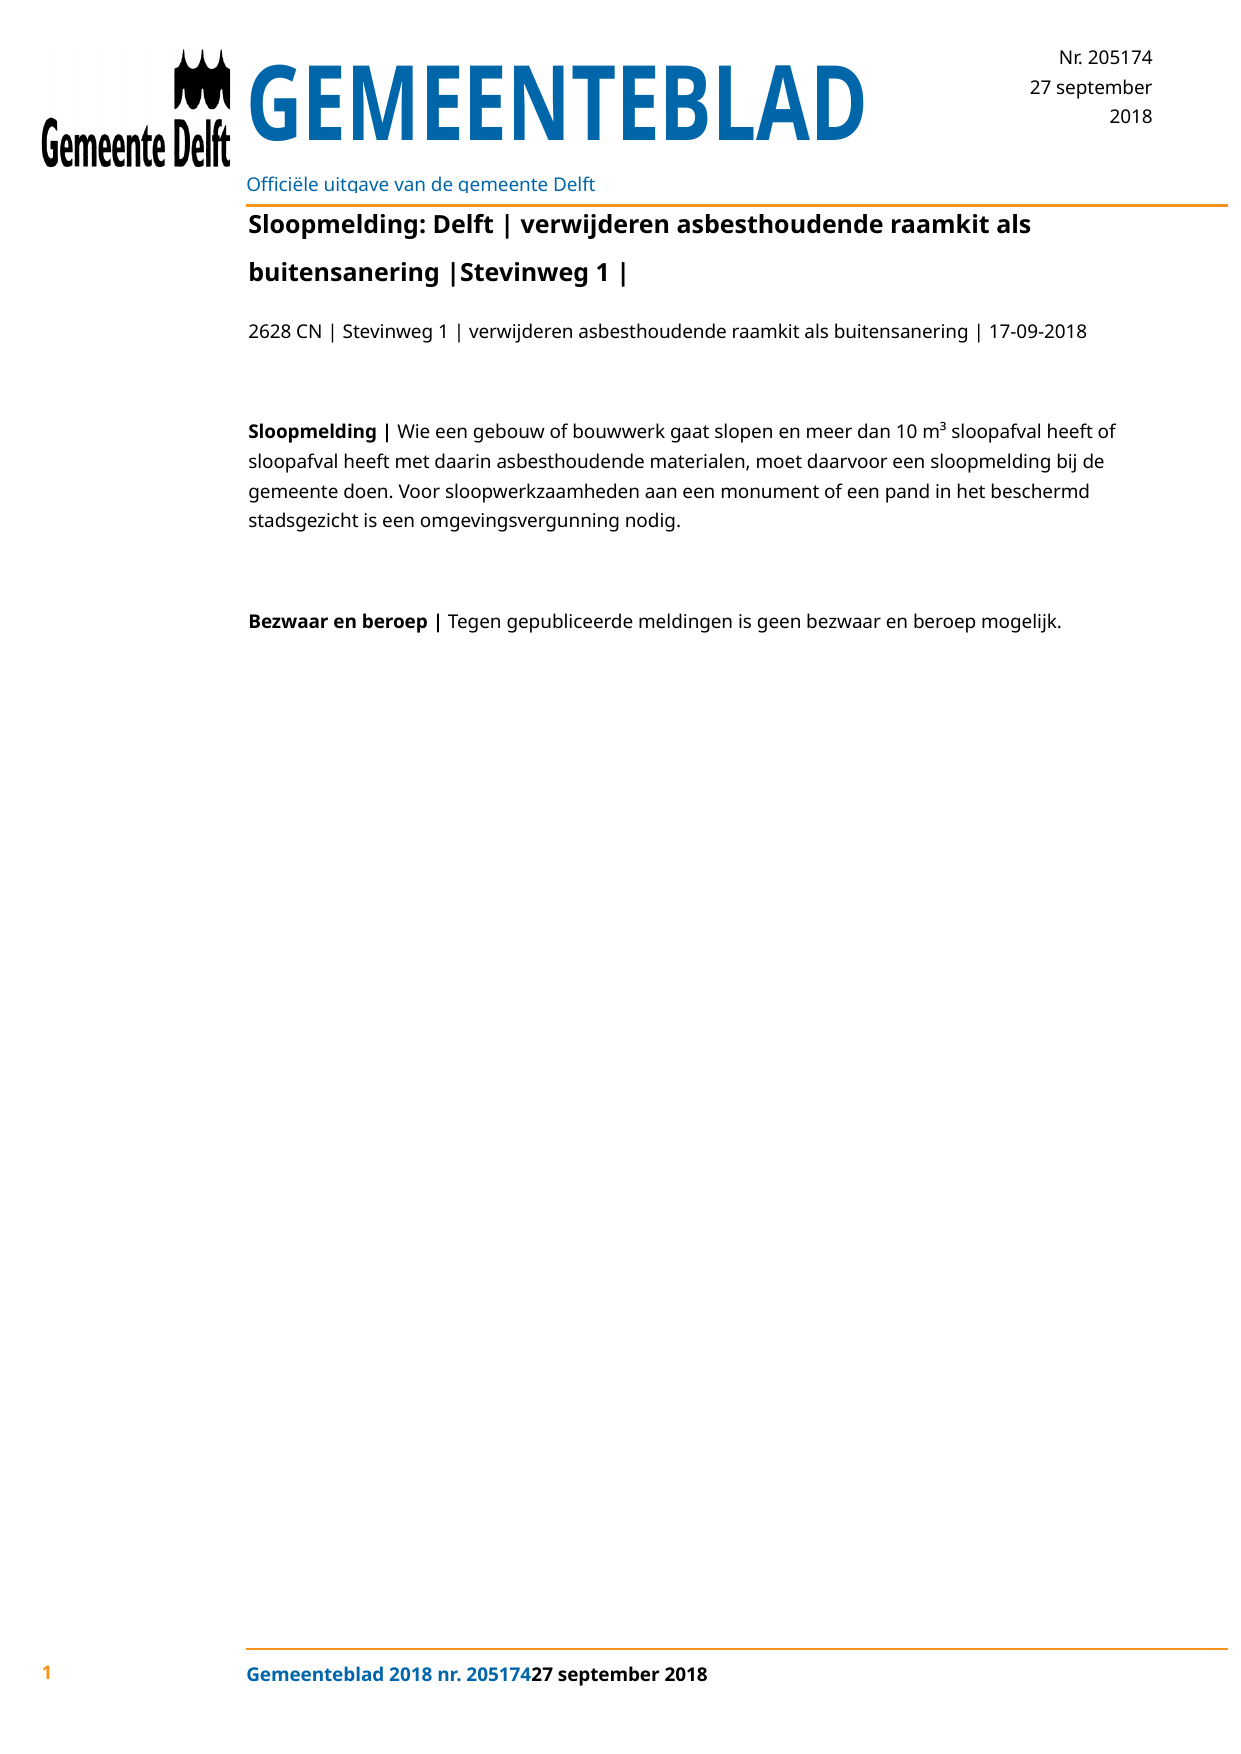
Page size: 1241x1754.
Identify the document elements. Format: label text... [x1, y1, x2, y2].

text Sloopmelding | Wie een gebouw of bouwwerk gaat slopen en meer dan 10 m³ sloopafval heeft of sloopafval heeft met daarin asbesthoudende materialen, moet daarvoor een sloopmelding bij de gemeente doen. Voor sloopwerkzaamheden aan een monument of een pand in het beschermd stadsgezicht is een omgevingsvergunning nodig. [248, 419, 1152, 533]
text Sloopmelding: Delft | verwijderen asbesthoudende raamkit als buitensanering |Stevinweg 1 | [248, 207, 1152, 288]
picture [41, 47, 231, 172]
text Bezwaar en beroep | Tegen gepubliceerde meldingen is geen bezwaar en beroep mogelijk. [248, 608, 1152, 634]
text 2628 CN | Stevinweg 1 | verwijderen asbesthoudende raamkit als buitensanering | 17-09-2018 [248, 318, 1152, 344]
